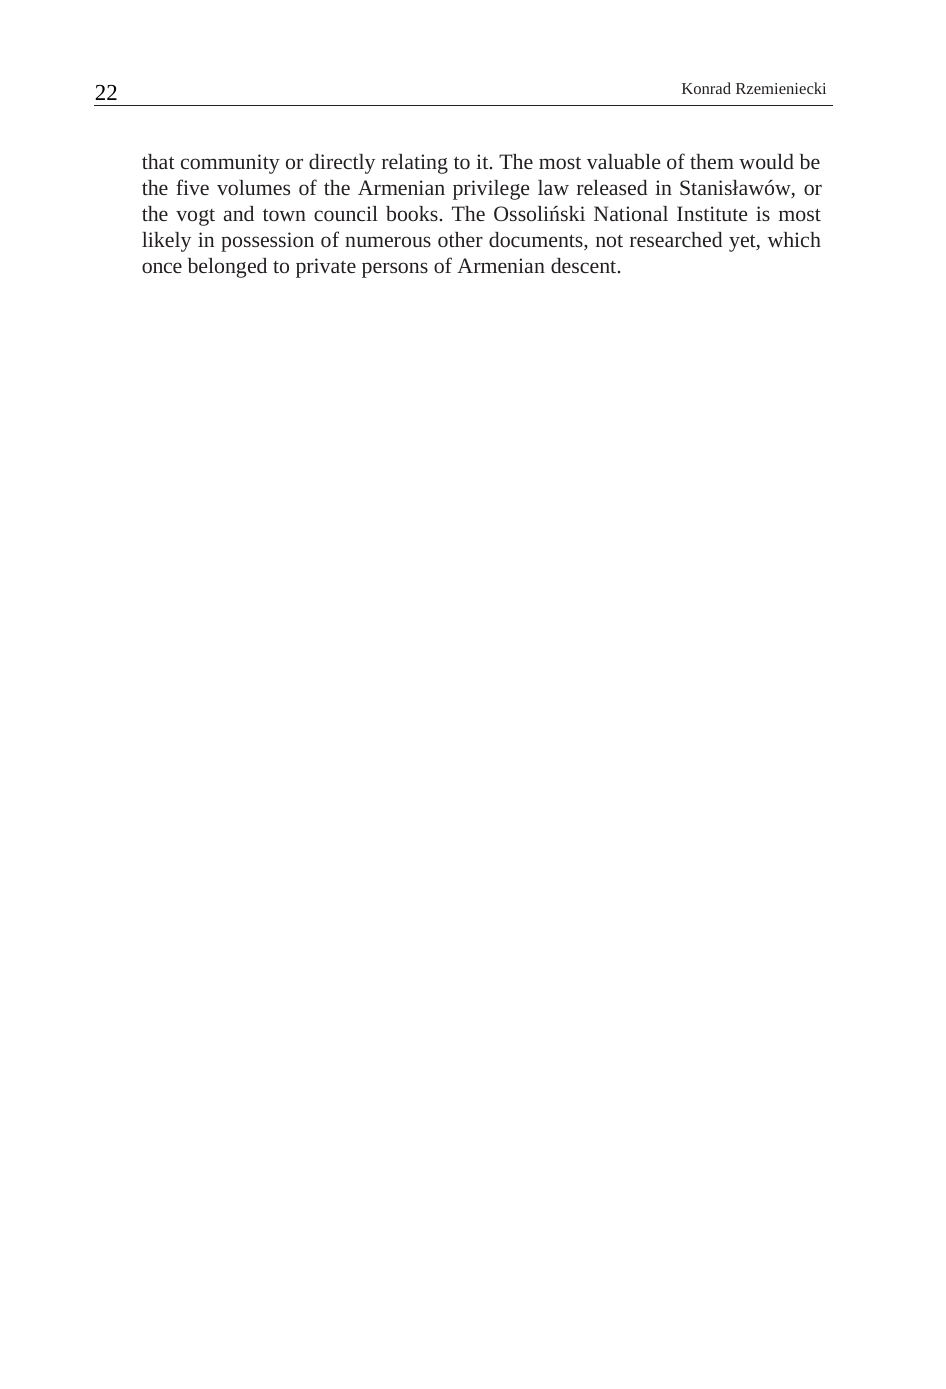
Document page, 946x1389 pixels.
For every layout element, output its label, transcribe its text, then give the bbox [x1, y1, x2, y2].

text that community or directly relating to it. The most valuable of them would be the five volumes of the Armenian privilege law released in Stanisławów, or the vogt and town council books. The Ossoliński National Institute is most likely in possession of numerous other documents, not researched yet, which once belonged to private persons of Armenian descent. [142, 149, 822, 278]
